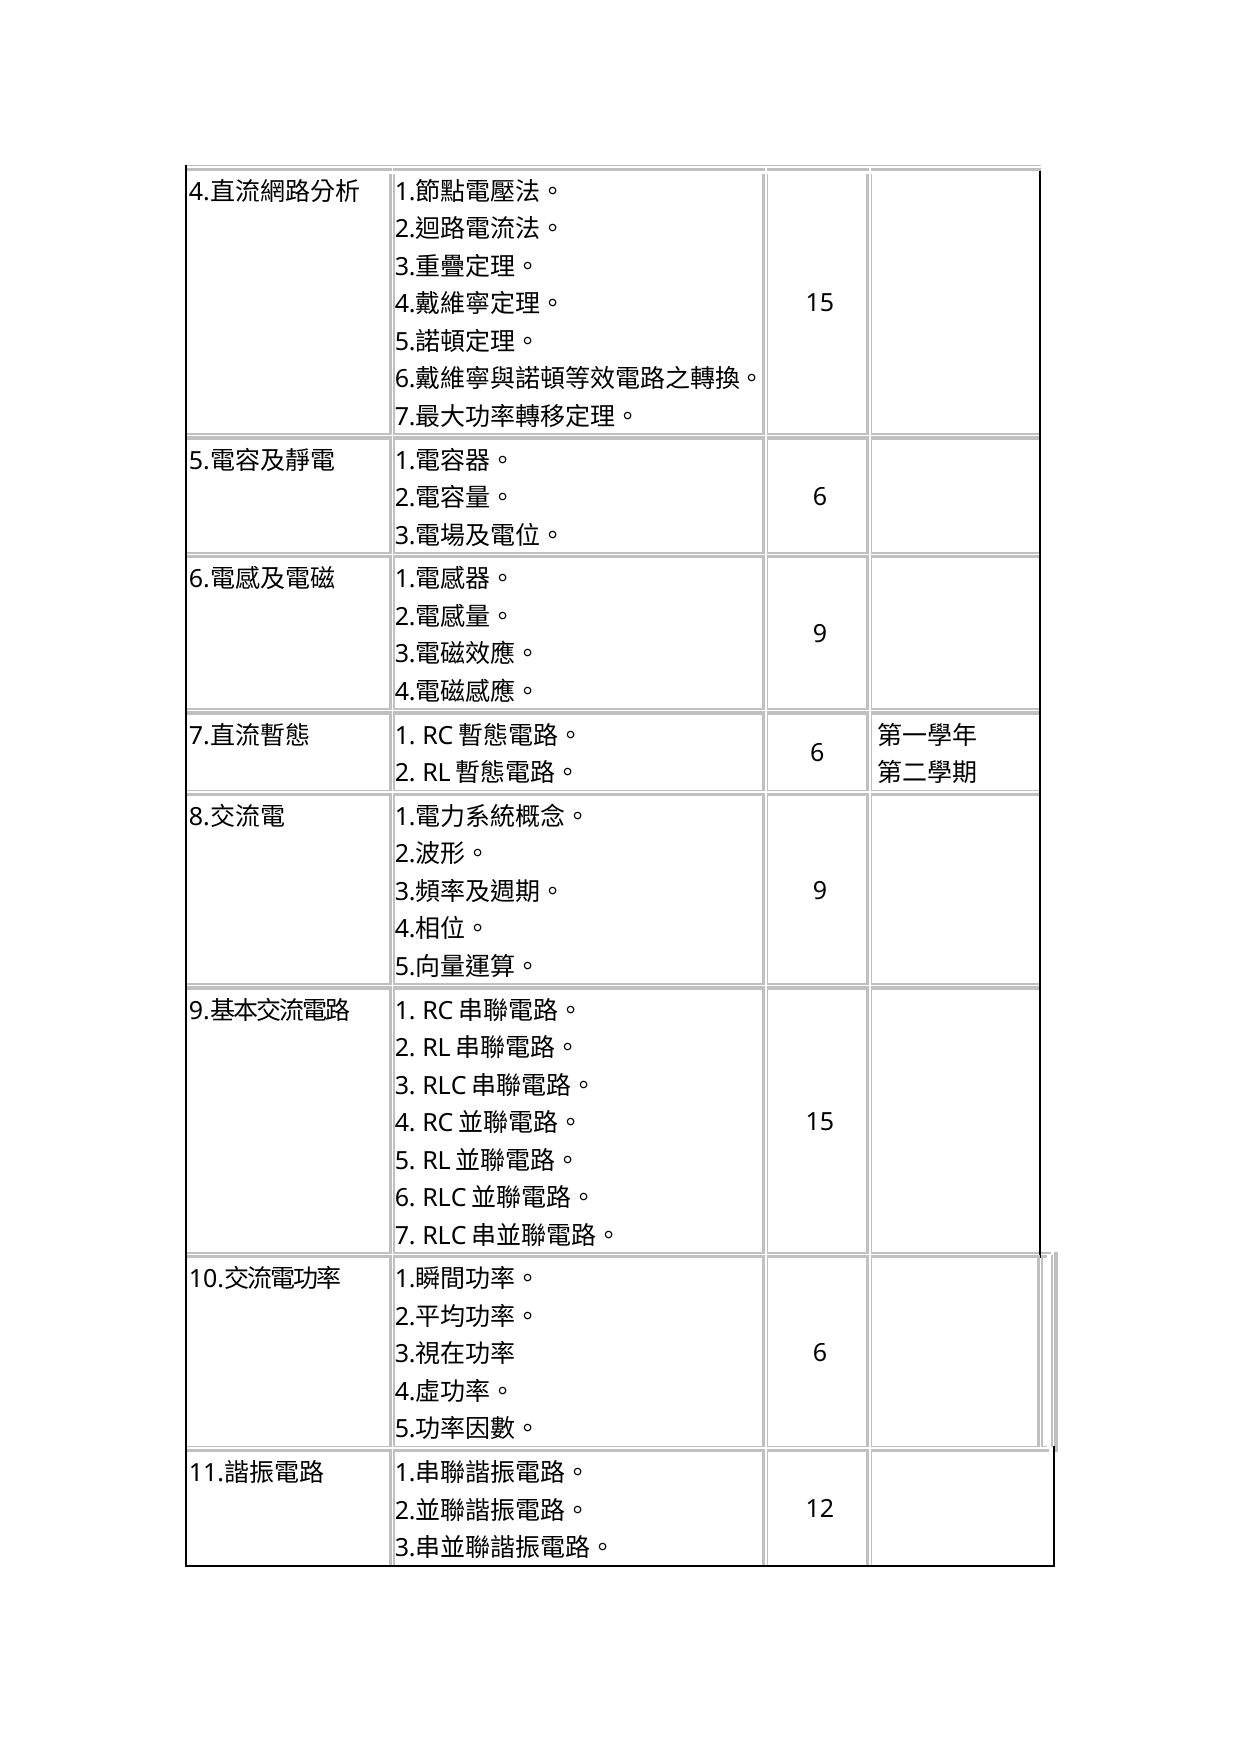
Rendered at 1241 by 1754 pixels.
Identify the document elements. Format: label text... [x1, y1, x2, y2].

table_cell [1041, 790, 1054, 983]
table_cell [872, 796, 1039, 983]
table_cell [872, 990, 1039, 1252]
table_cell [1041, 1252, 1054, 1446]
table_cell [1041, 433, 1054, 552]
table_cell 1.節點電壓法。 2.迴路電流法。 3.重疊定理。 4.戴維寧定理。 5.諾頓定理。 6.戴維寧與諾頓等效電路之轉換。 7.最大功率轉移定理。 [392, 166, 765, 433]
table_cell [869, 1446, 1053, 1564]
table_cell 5.電容及靜電 [187, 440, 389, 552]
table_cell 1.瞬間功率。 2.平均功率。 3.視在功率 4.虛功率。 5.功率因數。 [395, 1258, 762, 1446]
table_cell 9 [768, 796, 866, 983]
table_cell 1.電力系統概念。 2.波形。 3.頻率及週期。 4.相位。 5.向量運算。 [395, 796, 762, 983]
table_cell [1041, 708, 1054, 789]
table_cell 7.直流暫態 [187, 715, 389, 789]
table_cell 10.交流電功率 [187, 1258, 389, 1446]
table_cell 4.直流網路分析 [187, 171, 392, 433]
table_cell [872, 440, 1039, 552]
table_cell 15 [765, 166, 869, 433]
table_cell 1. RC串聯電路。 2. RL串聯電路。 3. RLC串聯電路。 4. RC並聯電路。 5. RL並聯電路。 6. RLC並聯電路。 7. RLC串並聯電路。 [395, 990, 762, 1252]
table_cell [1041, 983, 1054, 1252]
table_cell 1. RC暫態電路。 2. RL暫態電路。 [395, 715, 762, 789]
table_cell 6.電感及電磁 [187, 558, 389, 708]
table_cell 6 [768, 1258, 866, 1446]
table_cell [872, 558, 1039, 708]
table_cell 9 [768, 558, 866, 708]
table_cell 9.基本交流電路 [187, 990, 389, 1252]
table_cell [1040, 165, 1054, 433]
table_cell 8.交流電 [187, 796, 389, 983]
table_cell 1.電容器。 2.電容量。 3.電場及電位。 [395, 440, 762, 552]
table_cell 15 [768, 990, 866, 1252]
table_cell 第一學年 第二學期 [872, 715, 1039, 789]
table_cell 1.串聯諧振電路。 2.並聯諧振電路。 3.串並聯諧振電路。 [395, 1452, 762, 1564]
table_cell 6 [768, 715, 866, 789]
table_cell 11.諧振電路 [187, 1452, 389, 1564]
table_cell [1041, 552, 1054, 708]
table_cell [872, 1258, 1037, 1446]
table_cell [869, 166, 1040, 433]
table_cell 12 [768, 1452, 866, 1564]
table_cell 1.電感器。 2.電感量。 3.電磁效應。 4.電磁感應。 [395, 558, 762, 708]
table_cell 6 [768, 440, 866, 552]
